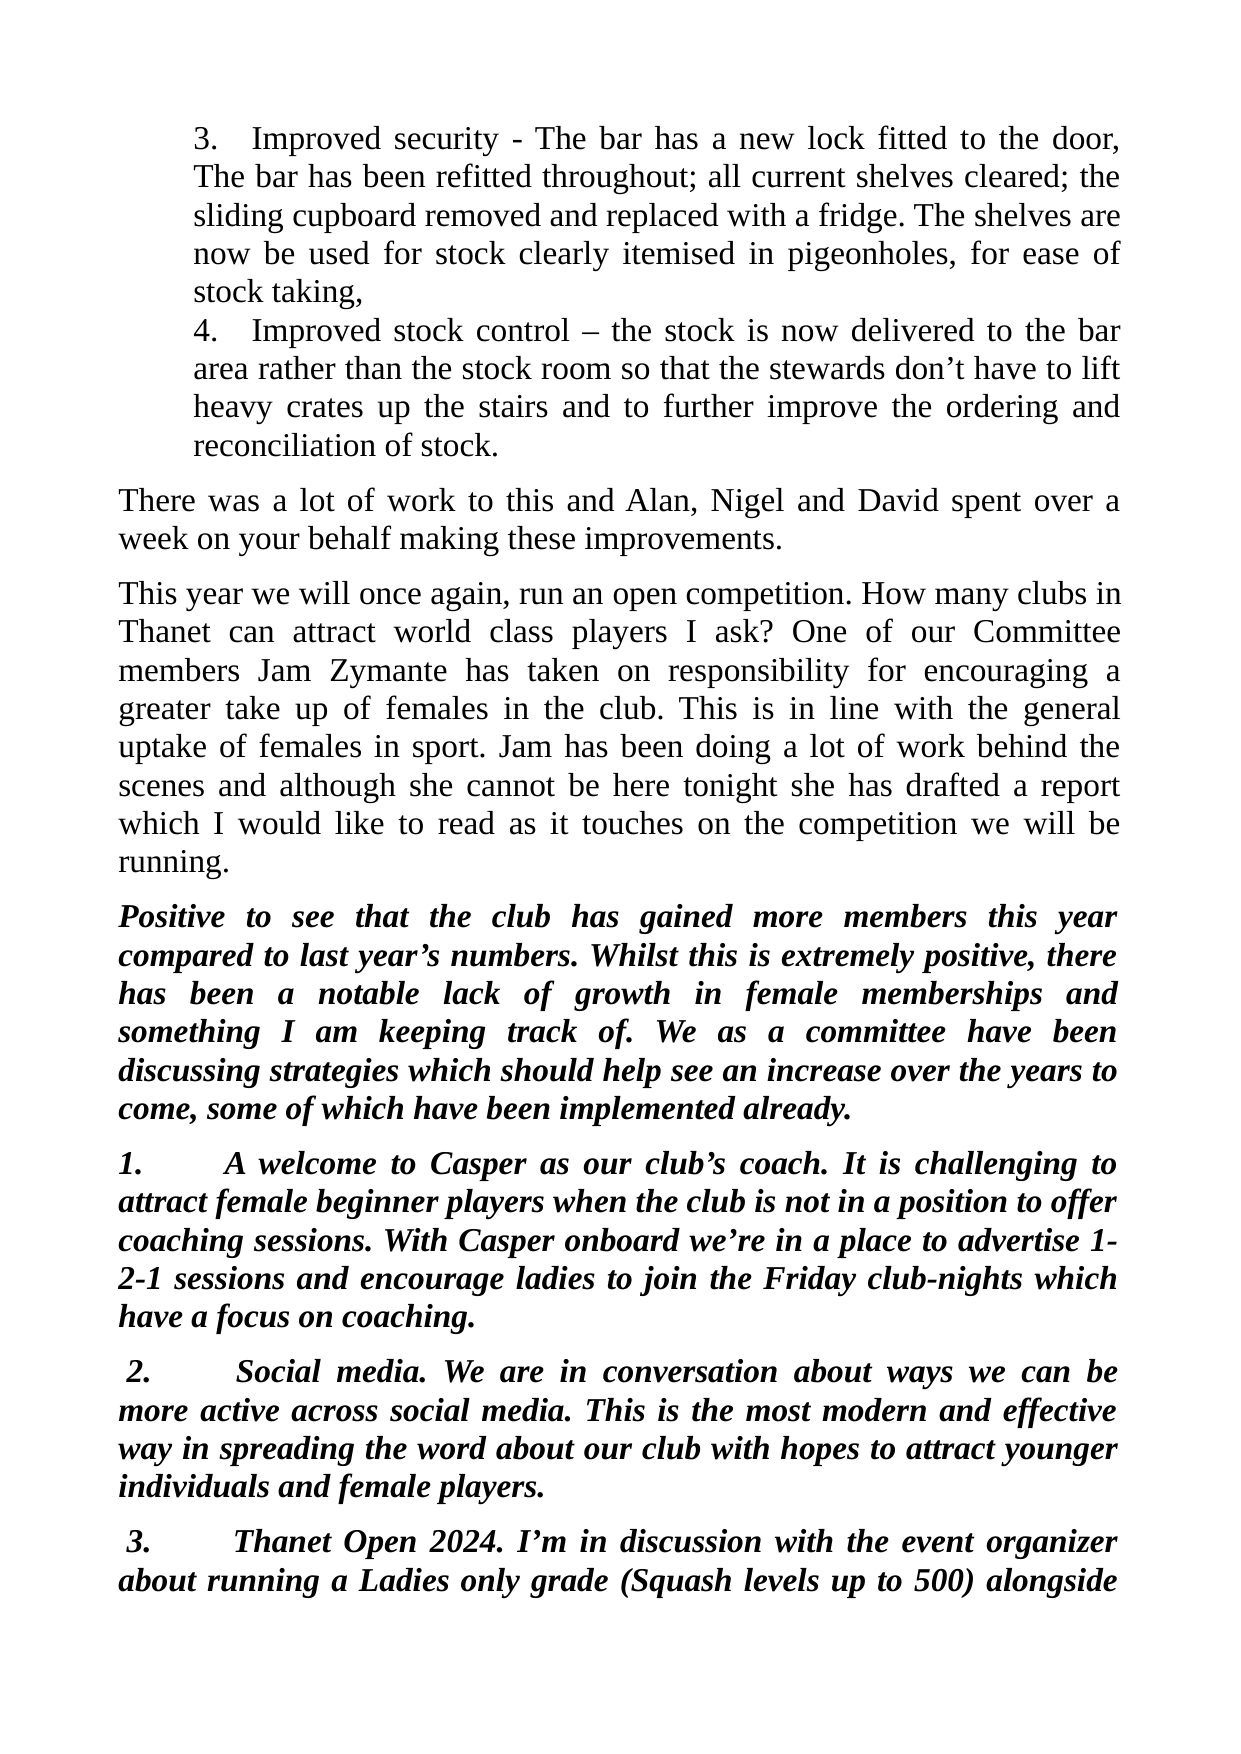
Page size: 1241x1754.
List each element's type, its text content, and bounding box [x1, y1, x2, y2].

text 2. Social media. We are in conversation about ways we can be more active across social media. This is the most modern and effective way in spreading the word about our club with hopes to attract younger individuals and female players. [118, 1351, 1122, 1505]
text 3. Improved security - The bar has a new lock fitted to the door, The bar has been refitted throughout; all current shelves cleared; the sliding cupboard removed and replaced with a fridge. The shelves are now be used for stock clearly itemised in pigeonholes, for ease of stock taking, [193, 118, 1122, 310]
text 3. Thanet Open 2024. I’m in discussion with the event organizer about running a Ladies only grade (Squash levels up to 500) alongside [118, 1521, 1122, 1598]
text There was a lot of work to this and Alan, Nigel and David spent over a week on your behalf making these improvements. [118, 480, 1122, 556]
text This year we will once again, run an open competition. How many clubs in Thanet can attract world class players I ask? One of our Committee members Jam Zymante has taken on responsibility for encouraging a greater take up of females in the club. This is in line with the general uptake of females in sport. Jam has been doing a lot of work behind the scenes and although she cannot be here tonight she has drafted a report which I would like to read as it touches on the competition we will be running. [118, 573, 1122, 880]
text 1. A welcome to Casper as our club’s coach. It is challenging to attract female beginner players when the club is not in a position to offer coaching sessions. With Casper onboard we’re in a place to advertise 1-2-1 sessions and encourage ladies to join the Friday club-nights which have a focus on coaching. [118, 1143, 1122, 1335]
text 4. Improved stock control – the stock is now delivered to the bar area rather than the stock room so that the stewards don’t have to lift heavy crates up the stairs and to further improve the ordering and reconciliation of stock. [193, 310, 1122, 463]
text Positive to see that the club has gained more members this year compared to last year’s numbers. Whilst this is extremely positive, there has been a notable lack of growth in female memberships and something I am keeping track of. We as a committee have been discussing strategies which should help see an increase over the years to come, some of which have been implemented already. [118, 896, 1122, 1126]
